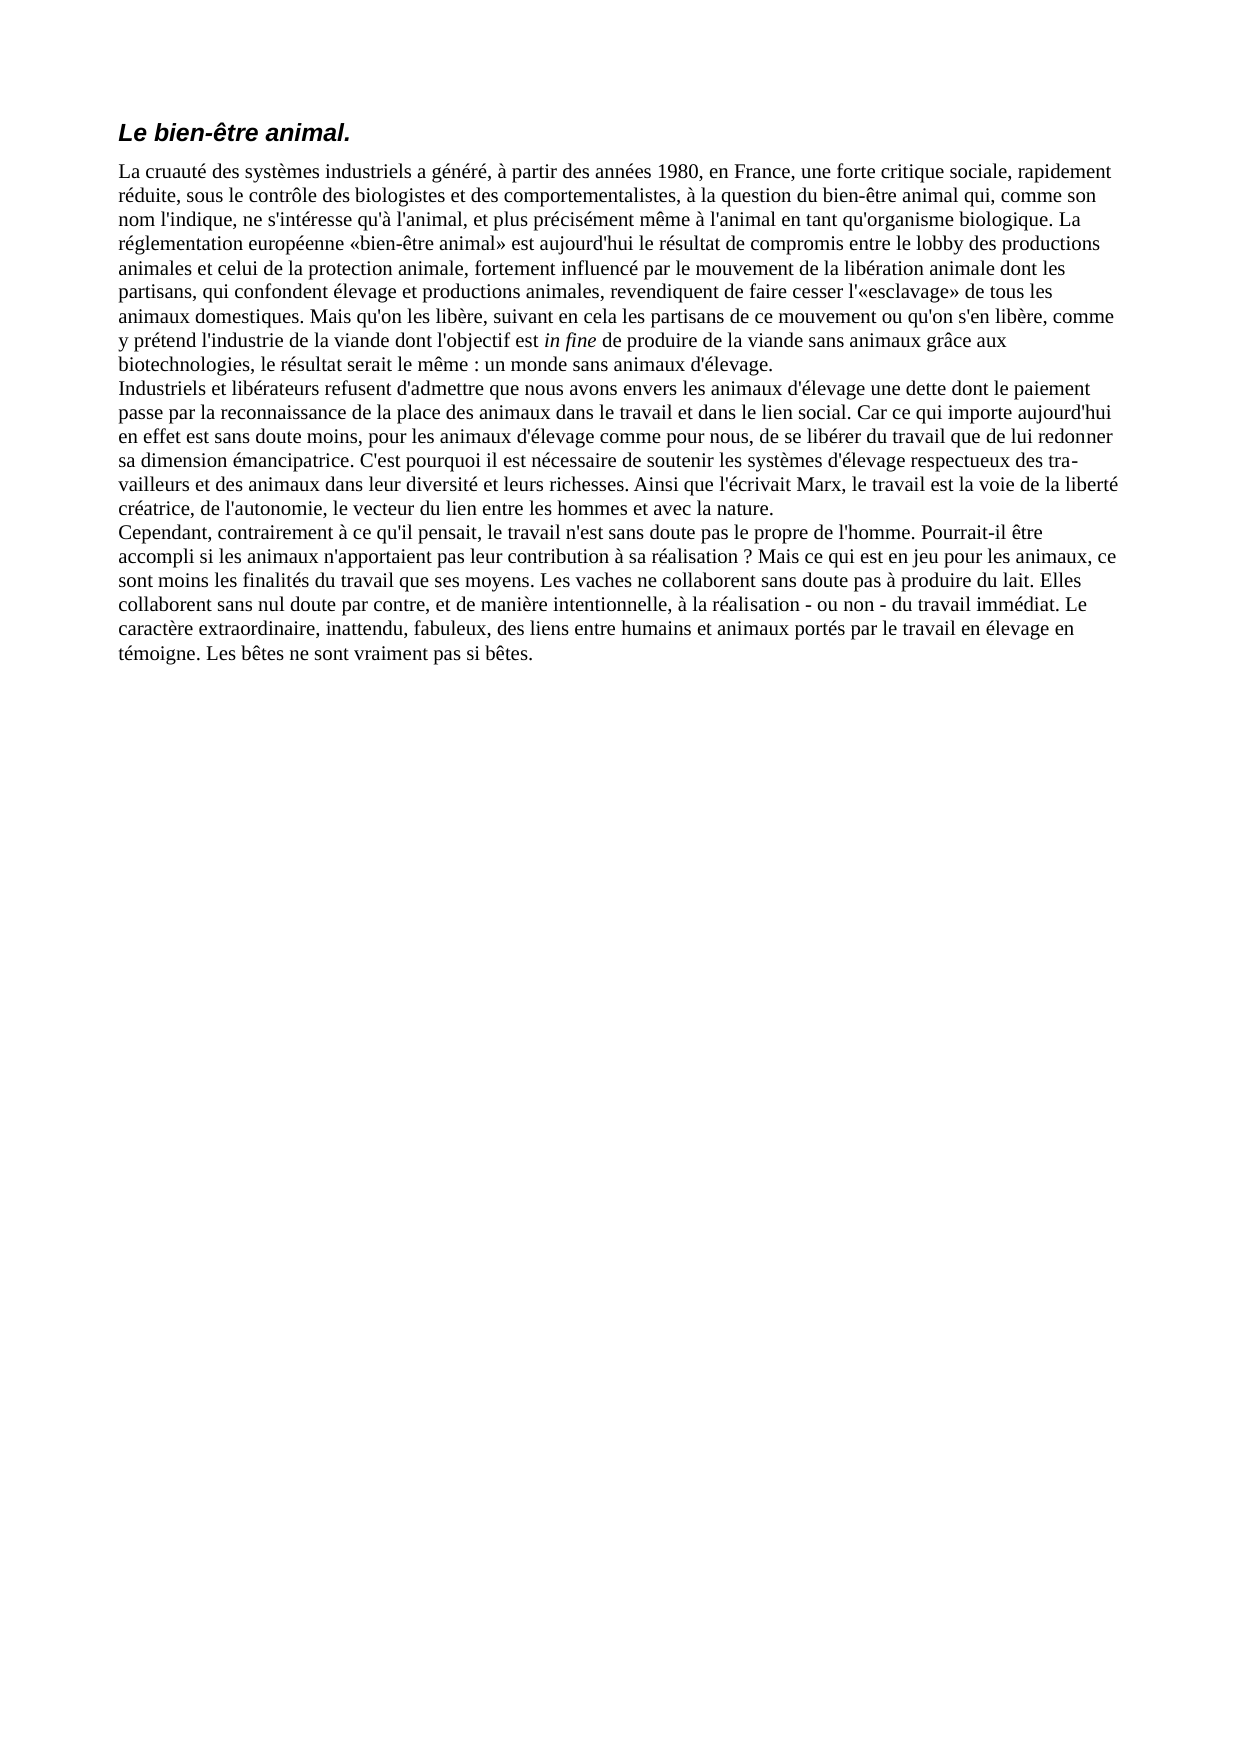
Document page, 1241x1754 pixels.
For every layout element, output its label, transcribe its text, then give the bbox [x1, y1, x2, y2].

subtitle Le bien-être animal. [118, 118, 1122, 147]
text Industriels et libérateurs refusent d'ad­mettre que nous avons envers les animaux d'élevage une dette dont le paiement passe par la reconnaissance de la place des animaux dans le travail et dans le lien social. Car ce qui importe aujourd'hui en effet est sans doute moins, pour les animaux d'élevage comme pour nous, de se libérer du travail que de lui redon­ner sa dimension émancipatrice. C'est pourquoi il est nécessaire de soutenir les systèmes d'élevage respectueux des tra­vailleurs et des animaux dans leur diver­sité et leurs richesses. Ainsi que l'écrivait Marx, le travail est la voie de la liberté créatrice, de l'autonomie, le vecteur du lien entre les hommes et avec la nature. [118, 376, 1122, 520]
text La cruauté des systèmes industriels a généré, à partir des années 1980, en France, une forte critique sociale, rapidement réduite, sous le contrôle des biologistes et des comportementalistes, à la question du bien-être animal qui, comme son nom l'indique, ne s'intéresse qu'à l'animal, et plus pré­cisément même à l'animal en tant qu'or­ganisme biologique. La réglementation européenne «bien-être animal» est aujourd'hui le résultat de compromis entre le lobby des productions animales et celui de la protection animale, forte­ment influencé par le mouvement de la libération animale dont les partisans, qui confondent élevage et productions animales, revendiquent de faire cesser l'«esclavage» de tous les animaux domesti­ques. Mais qu'on les libère, suivant en cela les partisans de ce mouvement ou qu'on s'en libère, comme y prétend l'industrie de la viande dont l'objectif est in fine de produire de la viande sans animaux grâce aux biotechnologies, le résultat serait le même : un monde sans animaux d'élevage. [118, 159, 1122, 376]
text Cependant, contrairement à ce qu'il pensait, le travail n'est sans doute pas le propre de l'homme. Pourrait-il être accompli si les animaux n'apportaient pas leur contribution à sa réalisation ? Mais ce qui est en jeu pour les animaux, ce sont moins les finalités du travail que ses moyens. Les vaches ne collaborent sans doute pas à produire du lait. Elles collaborent sans nul doute par contre, et de manière intentionnelle, à la réali­sation - ou non - du travail immédiat. Le caractère extraordinaire, inattendu, fabuleux, des liens entre humains et ani­maux portés par le travail en élevage en témoigne. Les bêtes ne sont vraiment pas si bêtes. [118, 520, 1122, 664]
